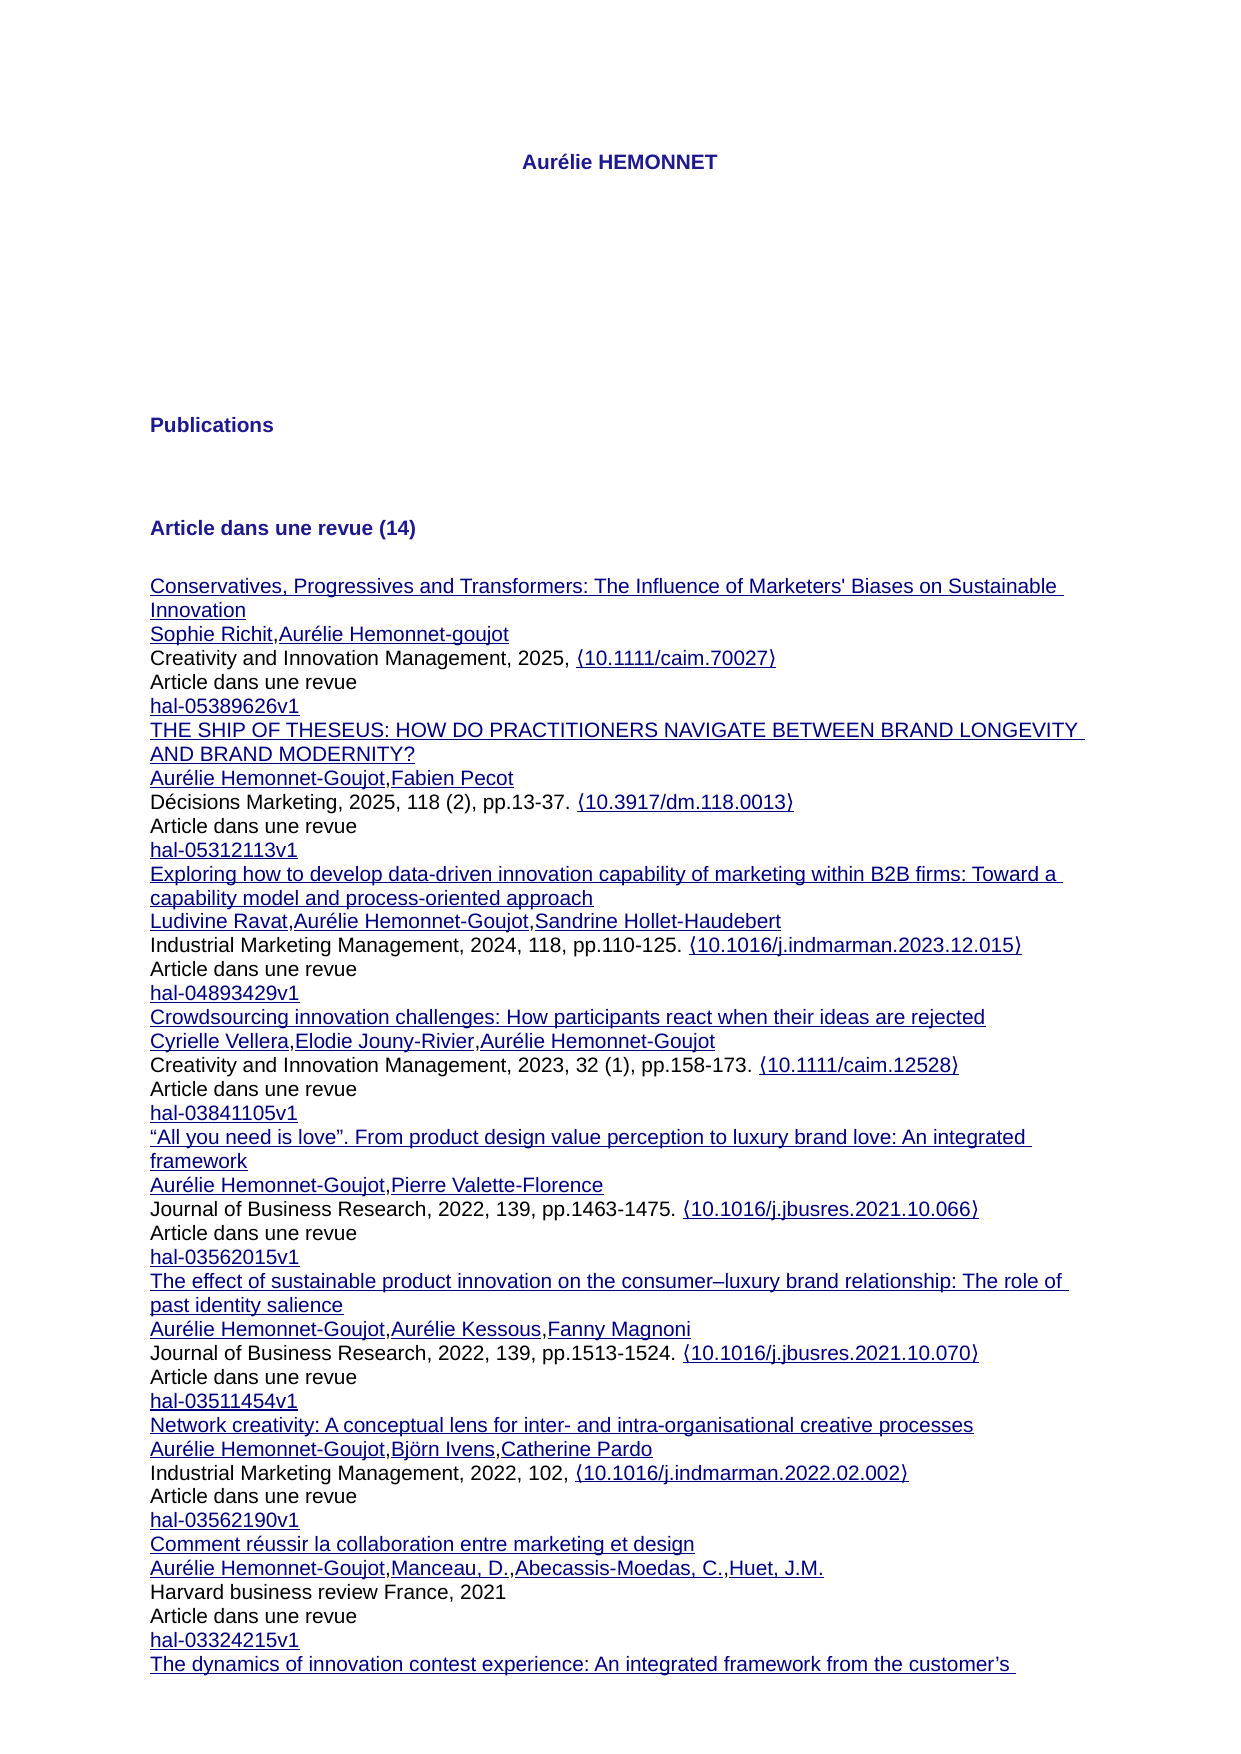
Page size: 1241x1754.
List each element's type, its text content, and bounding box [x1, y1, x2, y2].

table_cell THE SHIP OF THESEUS: HOW DO PRACTITIONERS NAVIGATE BETWEEN BRAND LONGEVITY AND BRAND MODERNITY? Aurélie Hemonnet-Goujot,Fabien Pecot Décisions Marketing, 2025, 118 (2), pp.13-37. ⟨10.3917/dm.118.0013⟩ Article dans une revue hal-05312113v1 [150, 718, 1090, 861]
subtitle Publications [150, 412, 1090, 436]
table_cell The effect of sustainable product innovation on the consumer–luxury brand relationship: The role of past identity salience Aurélie Hemonnet-Goujot,Aurélie Kessous,Fanny Magnoni Journal of Business Research, 2022, 139, pp.1513-1524. ⟨10.1016/j.jbusres.2021.10.070⟩ Article dans une revue hal-03511454v1 [150, 1269, 1090, 1412]
table_cell Crowdsourcing innovation challenges: How participants react when their ideas are rejected Cyrielle Vellera,Elodie Jouny-Rivier,Aurélie Hemonnet-Goujot Creativity and Innovation Management, 2023, 32 (1), pp.158-173. ⟨10.1111/caim.12528⟩ Article dans une revue hal-03841105v1 [150, 1005, 1090, 1125]
table_cell “All you need is love”. From product design value perception to luxury brand love: An integrated framework Aurélie Hemonnet-Goujot,Pierre Valette-Florence Journal of Business Research, 2022, 139, pp.1463-1475. ⟨10.1016/j.jbusres.2021.10.066⟩ Article dans une revue hal-03562015v1 [150, 1125, 1090, 1269]
table_cell The dynamics of innovation contest experience: An integrated framework from the customer’s [150, 1652, 1090, 1676]
table_cell Exploring how to develop data-driven innovation capability of marketing within B2B firms: Toward a capability model and process-oriented approach Ludivine Ravat,Aurélie Hemonnet-Goujot,Sandrine Hollet-Haudebert Industrial Marketing Management, 2024, 118, pp.110-125. ⟨10.1016/j.indmarman.2023.12.015⟩ Article dans une revue hal-04893429v1 [150, 861, 1090, 1005]
table_header Conservatives, Progressives and Transformers: The Influence of Marketers' Biases on Sustainable Innovation Sophie Richit,Aurélie Hemonnet‐goujot Creativity and Innovation Management, 2025, ⟨10.1111/caim.70027⟩ Article dans une revue hal-05389626v1 [150, 574, 1090, 718]
subtitle Article dans une revue (14) [150, 516, 1090, 539]
subtitle Aurélie HEMONNET [150, 150, 1090, 174]
table_cell Network creativity: A conceptual lens for inter- and intra-organisational creative processes Aurélie Hemonnet-Goujot,Björn Ivens,Catherine Pardo Industrial Marketing Management, 2022, 102, ⟨10.1016/j.indmarman.2022.02.002⟩ Article dans une revue hal-03562190v1 [150, 1413, 1090, 1532]
table_cell Comment réussir la collaboration entre marketing et design Aurélie Hemonnet-Goujot,Manceau, D.,Abecassis-Moedas, C.,Huet, J.M. Harvard business review France, 2021 Article dans une revue hal-03324215v1 [150, 1532, 1090, 1652]
